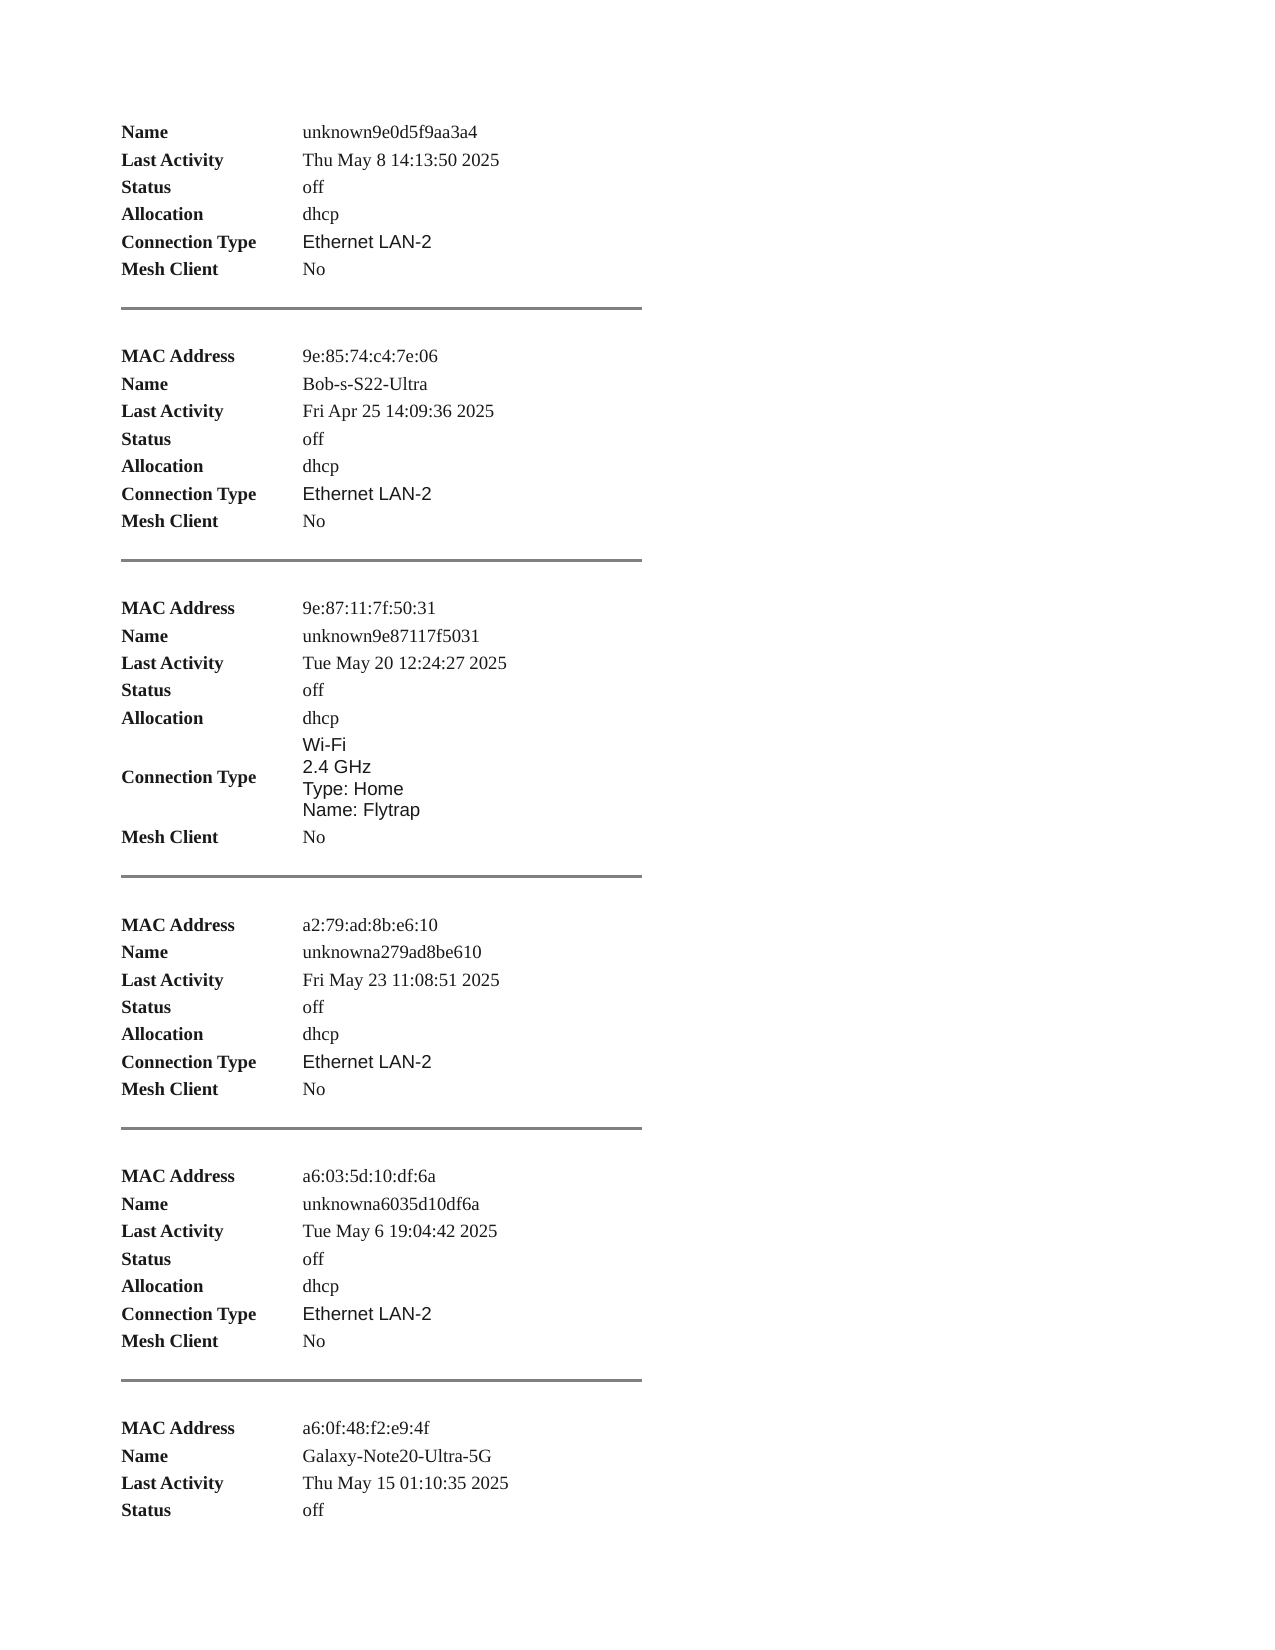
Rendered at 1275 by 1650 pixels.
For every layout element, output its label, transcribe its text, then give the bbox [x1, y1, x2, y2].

table_cell [118, 1354, 645, 1414]
table_cell Name [118, 1442, 299, 1469]
table_cell Last Activity [118, 1469, 299, 1496]
table_cell Ethernet LAN-2 [300, 480, 645, 507]
table_cell Allocation [118, 200, 299, 228]
table_cell unknown9e87117f5031 [300, 622, 645, 649]
table_cell off [300, 993, 645, 1020]
table_cell Ethernet LAN-2 [300, 1300, 645, 1327]
table_cell Allocation [118, 1020, 299, 1048]
table_cell Connection Type [118, 480, 299, 507]
table_cell Connection Type [118, 1048, 299, 1075]
table_cell Status [118, 676, 299, 704]
table_cell Name [118, 938, 299, 966]
table_cell Mesh Client [118, 1075, 299, 1102]
table_cell dhcp [300, 452, 645, 479]
table_cell dhcp [300, 704, 645, 731]
table_cell Last Activity [118, 1217, 299, 1245]
table_cell Mesh Client [118, 1327, 299, 1354]
table_cell Allocation [118, 1272, 299, 1299]
table_cell a2:79:ad:8b:e6:10 [300, 911, 645, 938]
table_cell MAC Address [118, 1163, 299, 1190]
table_cell dhcp [300, 200, 645, 228]
table_cell Status [118, 1496, 299, 1524]
table_cell a6:03:5d:10:df:6a [300, 1163, 645, 1190]
table_cell Last Activity [118, 966, 299, 993]
table_cell No [300, 823, 645, 851]
table_cell off [300, 173, 645, 200]
table_cell Allocation [118, 704, 299, 731]
table_cell Mesh Client [118, 823, 299, 851]
table_cell Last Activity [118, 146, 299, 173]
table_cell Status [118, 993, 299, 1020]
table_cell Fri May 23 11:08:51 2025 [300, 966, 645, 993]
table_cell Name [118, 1190, 299, 1217]
table_cell MAC Address [118, 1414, 299, 1442]
table_cell 9e:85:74:c4:7e:06 [300, 343, 645, 370]
table_cell Fri Apr 25 14:09:36 2025 [300, 397, 645, 425]
table_cell [118, 283, 645, 342]
table_cell MAC Address [118, 911, 299, 938]
table_cell off [300, 1245, 645, 1272]
table_cell [118, 851, 645, 911]
table_cell Bob-s-S22-Ultra [300, 370, 645, 397]
table_cell [118, 1103, 645, 1162]
table_cell Thu May 8 14:13:50 2025 [300, 146, 645, 173]
table_cell Allocation [118, 452, 299, 479]
table_cell a6:0f:48:f2:e9:4f [300, 1414, 645, 1442]
table_cell Mesh Client [118, 255, 299, 282]
table_cell Name [118, 622, 299, 649]
table_cell Status [118, 425, 299, 452]
table_cell 9e:87:11:7f:50:31 [300, 594, 645, 622]
table_cell No [300, 255, 645, 282]
table_cell off [300, 676, 645, 704]
table_cell No [300, 1075, 645, 1102]
table_cell No [300, 1327, 645, 1354]
table_cell off [300, 1496, 645, 1524]
table_cell off [300, 425, 645, 452]
table_cell dhcp [300, 1020, 645, 1048]
table_cell Wi-Fi 2.4 GHz Type: Home Name: Flytrap [300, 731, 645, 823]
table_cell unknowna6035d10df6a [300, 1190, 645, 1217]
table_cell No [300, 507, 645, 534]
table_cell Name [118, 370, 299, 397]
table_cell [118, 534, 645, 594]
table_cell Connection Type [118, 228, 299, 255]
table_cell unknowna279ad8be610 [300, 938, 645, 966]
table_cell Last Activity [118, 649, 299, 676]
table_cell Galaxy-Note20-Ultra-5G [300, 1442, 645, 1469]
table_cell Status [118, 1245, 299, 1272]
table_cell Connection Type [118, 1300, 299, 1327]
table_cell Tue May 20 12:24:27 2025 [300, 649, 645, 676]
table_cell Tue May 6 19:04:42 2025 [300, 1217, 645, 1245]
table_cell Ethernet LAN-2 [300, 1048, 645, 1075]
table_cell unknown9e0d5f9aa3a4 [300, 118, 645, 146]
table_cell Mesh Client [118, 507, 299, 534]
table_cell dhcp [300, 1272, 645, 1299]
table_cell Name [118, 118, 299, 146]
table_cell Connection Type [118, 731, 299, 823]
table_cell Ethernet LAN-2 [300, 228, 645, 255]
table_cell Status [118, 173, 299, 200]
table_cell Last Activity [118, 397, 299, 425]
table_cell MAC Address [118, 343, 299, 370]
table_cell MAC Address [118, 594, 299, 622]
table_cell Thu May 15 01:10:35 2025 [300, 1469, 645, 1496]
